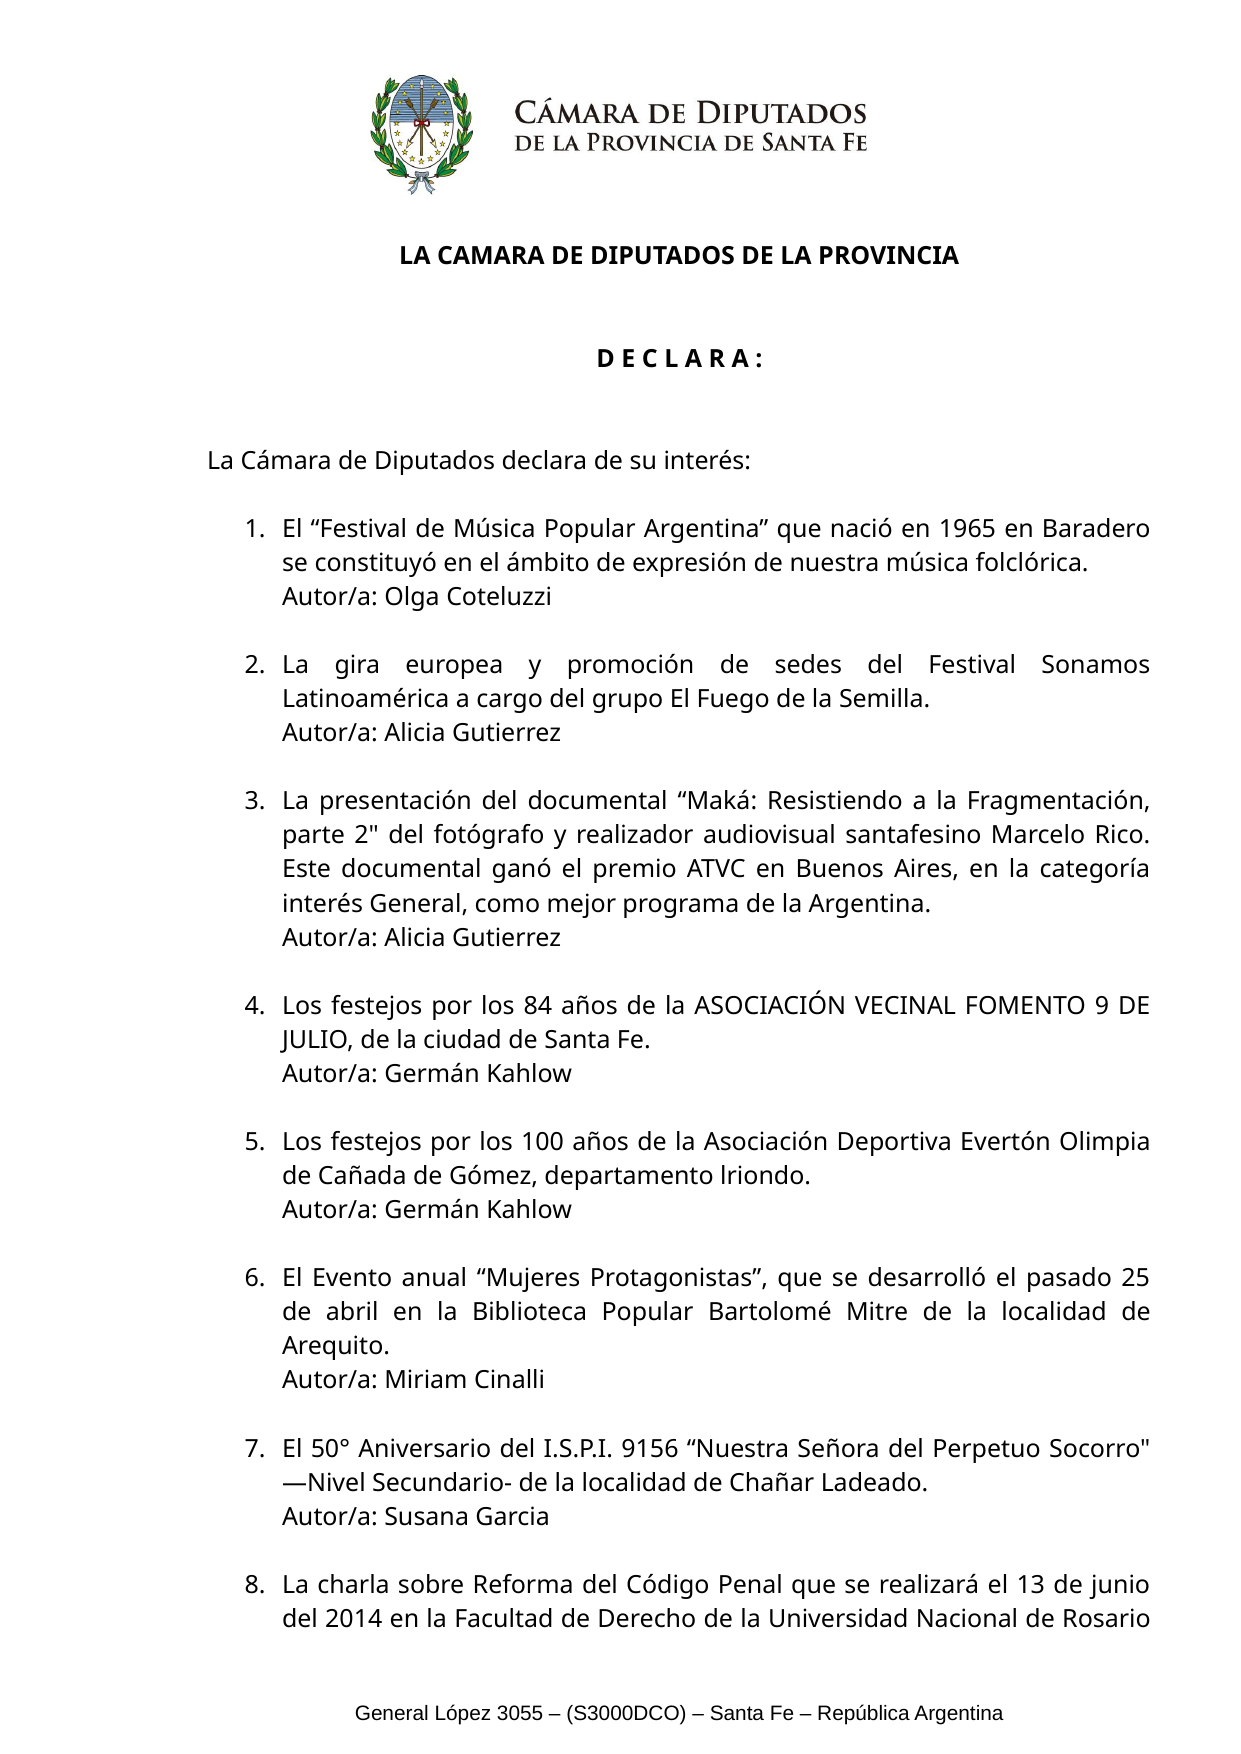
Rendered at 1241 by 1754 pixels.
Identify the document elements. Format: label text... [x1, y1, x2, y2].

list La charla sobre Reforma del Código Penal que se realizará el 13 de junio del 2014 en la Facultad de Derecho de la Universidad Nacional de Rosario [244, 1566, 1152, 1634]
list El Evento anual “Mujeres Protagonistas”, que se desarrolló el pasado 25 de abril en la Biblioteca Popular Bartolomé Mitre de la localidad de Arequito. [244, 1260, 1152, 1362]
text LA CAMARA DE DIPUTADOS DE LA PROVINCIA [207, 238, 1152, 272]
picture [370, 75, 867, 199]
list Los festejos por los 100 años de la Asociación Deportiva Evertón Olimpia de Cañada de Gómez, departamento lriondo. [244, 1124, 1152, 1192]
list La presentación del documental “Maká: Resistiendo a la Fragmentación, parte 2" del fotógrafo y realizador audiovisual santafesino Marcelo Rico. Este documental ganó el premio ATVC en Buenos Aires, en la categoría interés General, como mejor programa de la Argentina. [244, 783, 1152, 919]
text D E C L A R A : [207, 340, 1152, 374]
list La gira europea y promoción de sedes del Festival Sonamos Latinoamérica a cargo del grupo El Fuego de la Semilla. [244, 647, 1152, 715]
list Autor/a: Olga Coteluzzi [244, 579, 1152, 613]
list El 50° Aniversario del I.S.P.I. 9156 “Nuestra Señora del Perpetuo Socorro" —Nivel Secundario- de la localidad de Chañar Ladeado. [244, 1430, 1152, 1498]
list Autor/a: Germán Kahlow [244, 1192, 1152, 1226]
list Autor/a: Alicia Gutierrez [244, 715, 1152, 749]
list Autor/a: Susana Garcia [244, 1498, 1152, 1532]
list El “Festival de Música Popular Argentina” que nació en 1965 en Baradero se constituyó en el ámbito de expresión de nuestra música folclórica. [244, 511, 1152, 579]
list Autor/a: Miriam Cinalli [244, 1362, 1152, 1396]
list Autor/a: Alicia Gutierrez [244, 919, 1152, 953]
list Autor/a: Germán Kahlow [244, 1056, 1152, 1089]
list Los festejos por los 84 años de la ASOCIACIÓN VECINAL FOMENTO 9 DE JULIO, de la ciudad de Santa Fe. [244, 987, 1152, 1056]
text La Cámara de Diputados declara de su interés: [207, 442, 1152, 476]
